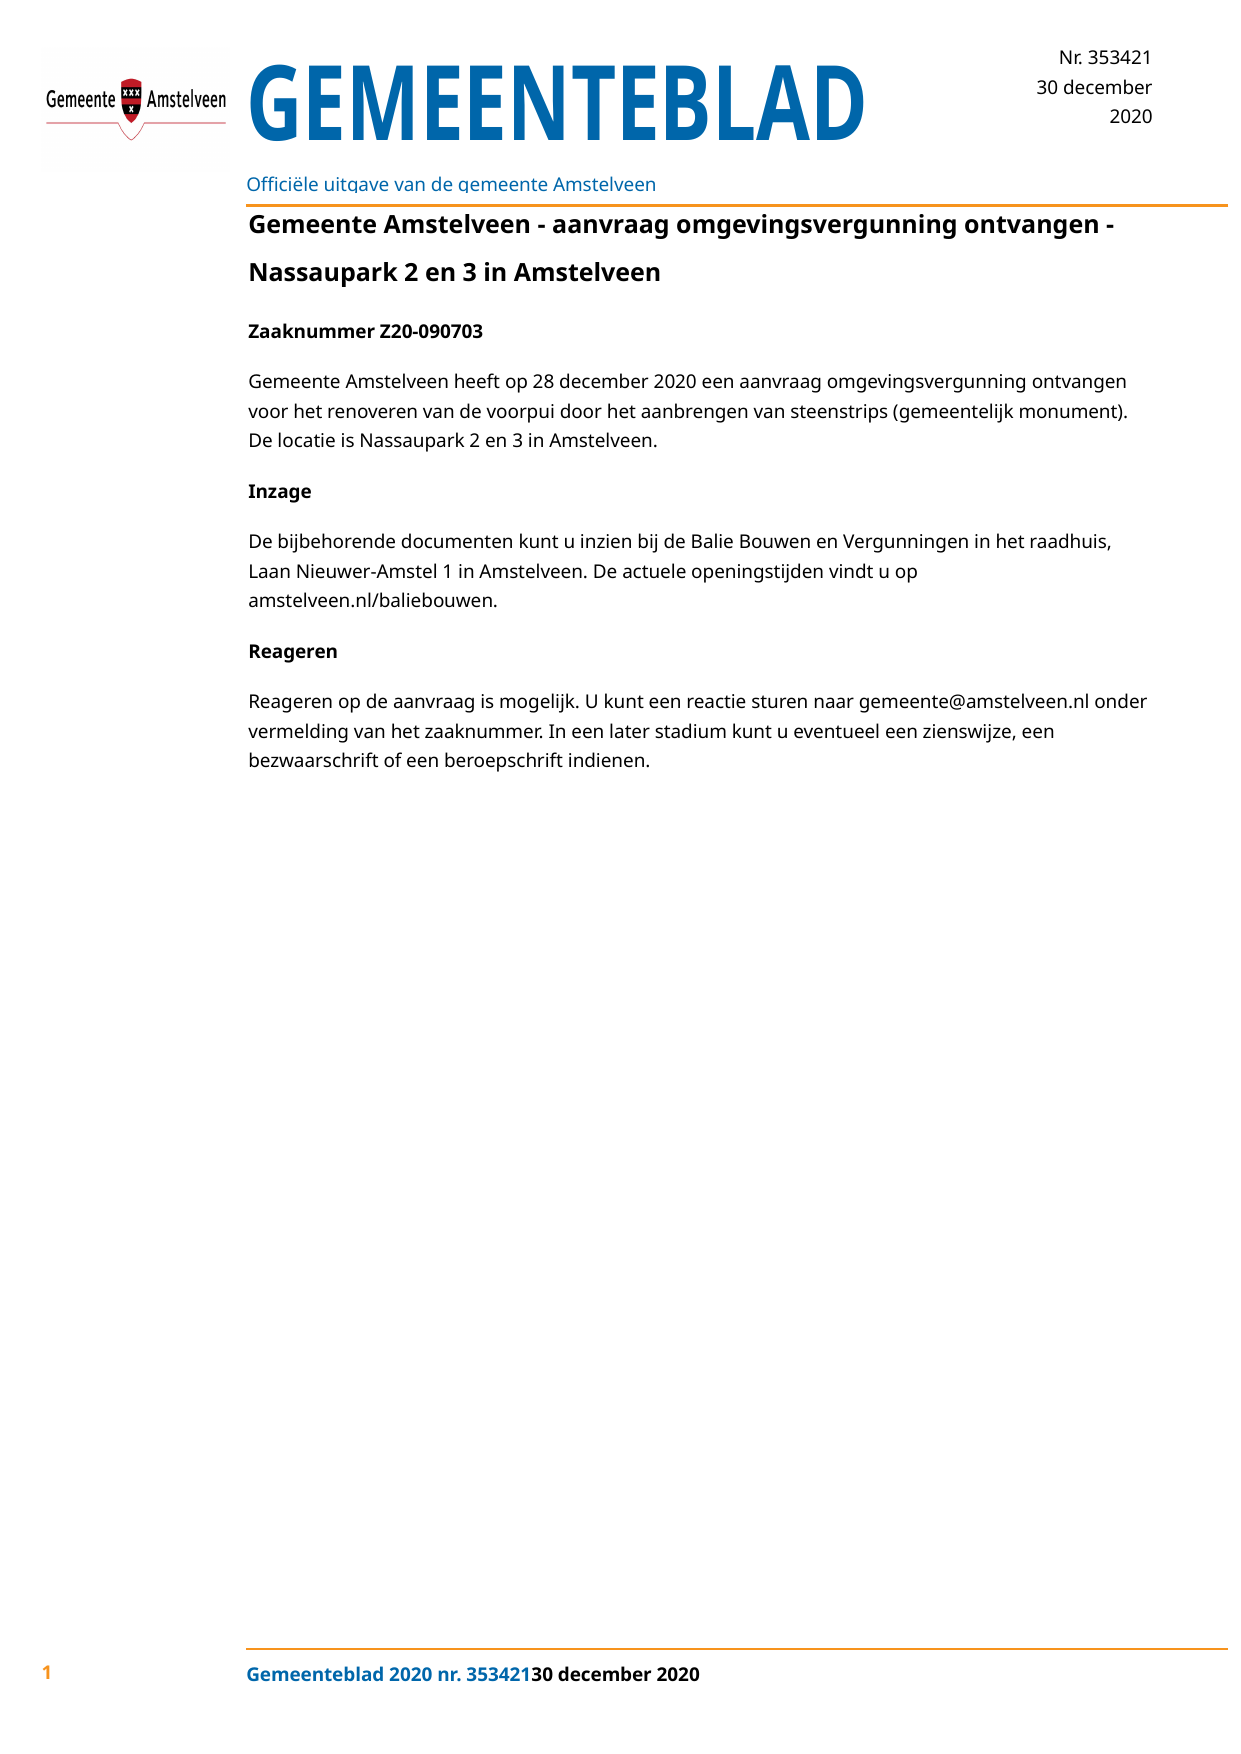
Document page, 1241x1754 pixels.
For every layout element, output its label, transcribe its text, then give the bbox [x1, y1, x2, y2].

text Reageren [248, 638, 1152, 664]
text Reageren op de aanvraag is mogelijk. U kunt een reactie sturen naar gemeente@amstelveen.nl onder vermelding van het zaaknummer. In een later stadium kunt u eventueel een zienswijze, een bezwaarschrift of een beroepschrift indienen. [248, 688, 1152, 773]
text De bijbehorende documenten kunt u inzien bij de Balie Bouwen en Vergunningen in het raadhuis, Laan Nieuwer-Amstel 1 in Amstelveen. De actuele openingstijden vindt u op amstelveen.nl/baliebouwen. [248, 528, 1152, 613]
text Zaaknummer Z20-090703 [248, 318, 1152, 344]
picture [41, 47, 231, 172]
text Gemeente Amstelveen - aanvraag omgevingsvergunning ontvangen - Nassaupark 2 en 3 in Amstelveen [248, 207, 1152, 288]
text Gemeente Amstelveen heeft op 28 december 2020 een aanvraag omgevingsvergunning ontvangen voor het renoveren van de voorpui door het aanbrengen van steenstrips (gemeentelijk monument). De locatie is Nassaupark 2 en 3 in Amstelveen. [248, 368, 1152, 453]
text Inzage [248, 478, 1152, 504]
